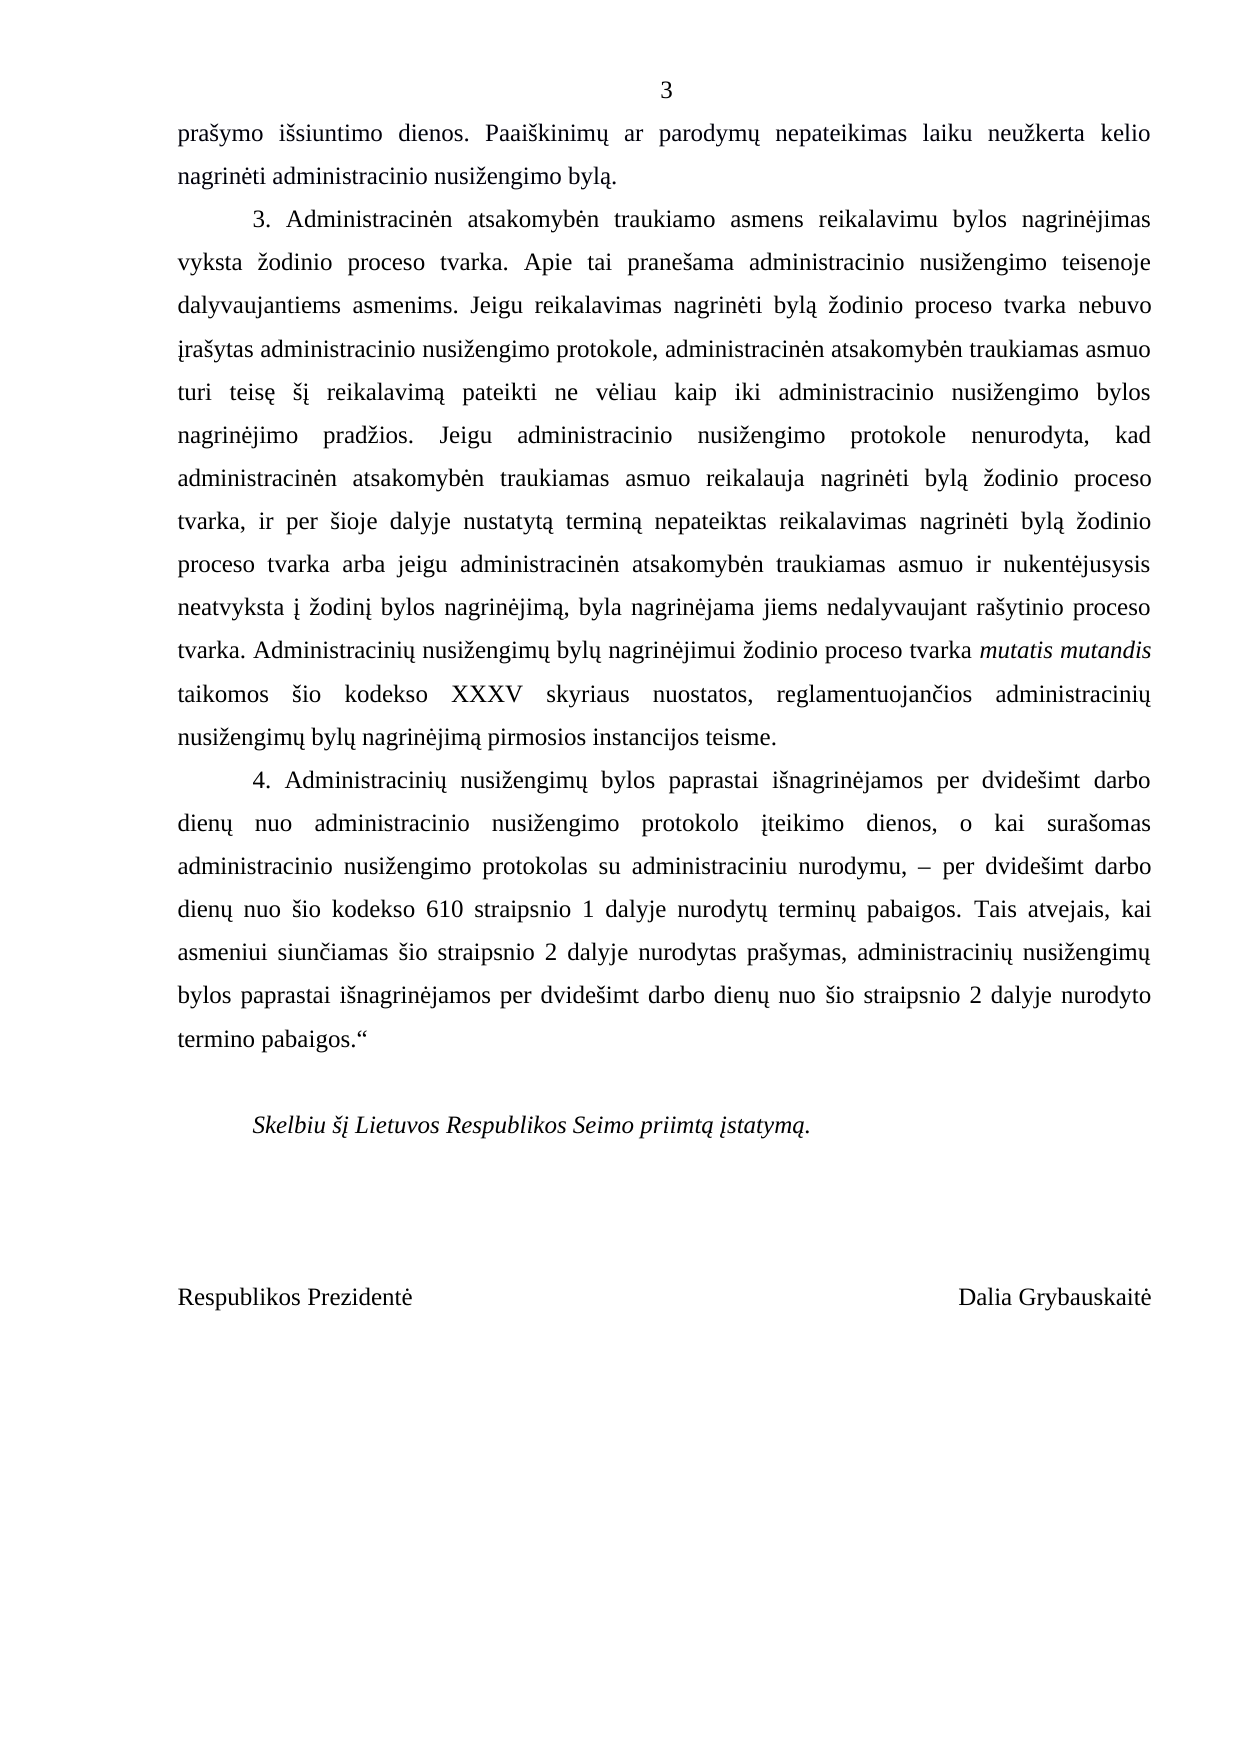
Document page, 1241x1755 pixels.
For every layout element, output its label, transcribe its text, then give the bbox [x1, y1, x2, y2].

text prašymo išsiuntimo dienos. Paaiškinimų ar parodymų nepateikimas laiku neužkerta kelio nagrinėti administracinio nusižengimo bylą. [177, 118, 1152, 190]
text Respublikos Prezidentė Dalia Grybauskaitė [177, 1282, 1152, 1311]
text Skelbiu šį Lietuvos Respublikos Seimo priimtą įstatymą. [177, 1110, 1152, 1139]
text 4. Administracinių nusižengimų bylos paprastai išnagrinėjamos per dvidešimt darbo dienų nuo administracinio nusižengimo protokolo įteikimo dienos, o kai surašomas administracinio nusižengimo protokolas su administraciniu nurodymu, – per dvidešimt darbo dienų nuo šio kodekso 610 straipsnio 1 dalyje nurodytų terminų pabaigos. Tais atvejais, kai asmeniui siunčiamas šio straipsnio 2 dalyje nurodytas prašymas, administracinių nusižengimų bylos paprastai išnagrinėjamos per dvidešimt darbo dienų nuo šio straipsnio 2 dalyje nurodyto termino pabaigos.“ [177, 765, 1152, 1052]
text 3. Administracinėn atsakomybėn traukiamo asmens reikalavimu bylos nagrinėjimas vyksta žodinio proceso tvarka. Apie tai pranešama administracinio nusižengimo teisenoje dalyvaujantiems asmenims. Jeigu reikalavimas nagrinėti bylą žodinio proceso tvarka nebuvo įrašytas administracinio nusižengimo protokole, administracinėn atsakomybėn traukiamas asmuo turi teisę šį reikalavimą pateikti ne vėliau kaip iki administracinio nusižengimo bylos nagrinėjimo pradžios. Jeigu administracinio nusižengimo protokole nenurodyta, kad administracinėn atsakomybėn traukiamas asmuo reikalauja nagrinėti bylą žodinio proceso tvarka, ir per šioje dalyje nustatytą terminą nepateiktas reikalavimas nagrinėti bylą žodinio proceso tvarka arba jeigu administracinėn atsakomybėn traukiamas asmuo ir nukentėjusysis neatvyksta į žodinį bylos nagrinėjimą, byla nagrinėjama jiems nedalyvaujant rašytinio proceso tvarka. Administracinių nusižengimų bylų nagrinėjimui žodinio proceso tvarka mutatis mutandis taikomos šio kodekso XXXV skyriaus nuostatos, reglamentuojančios administracinių nusižengimų bylų nagrinėjimą pirmosios instancijos teisme. [177, 204, 1152, 751]
